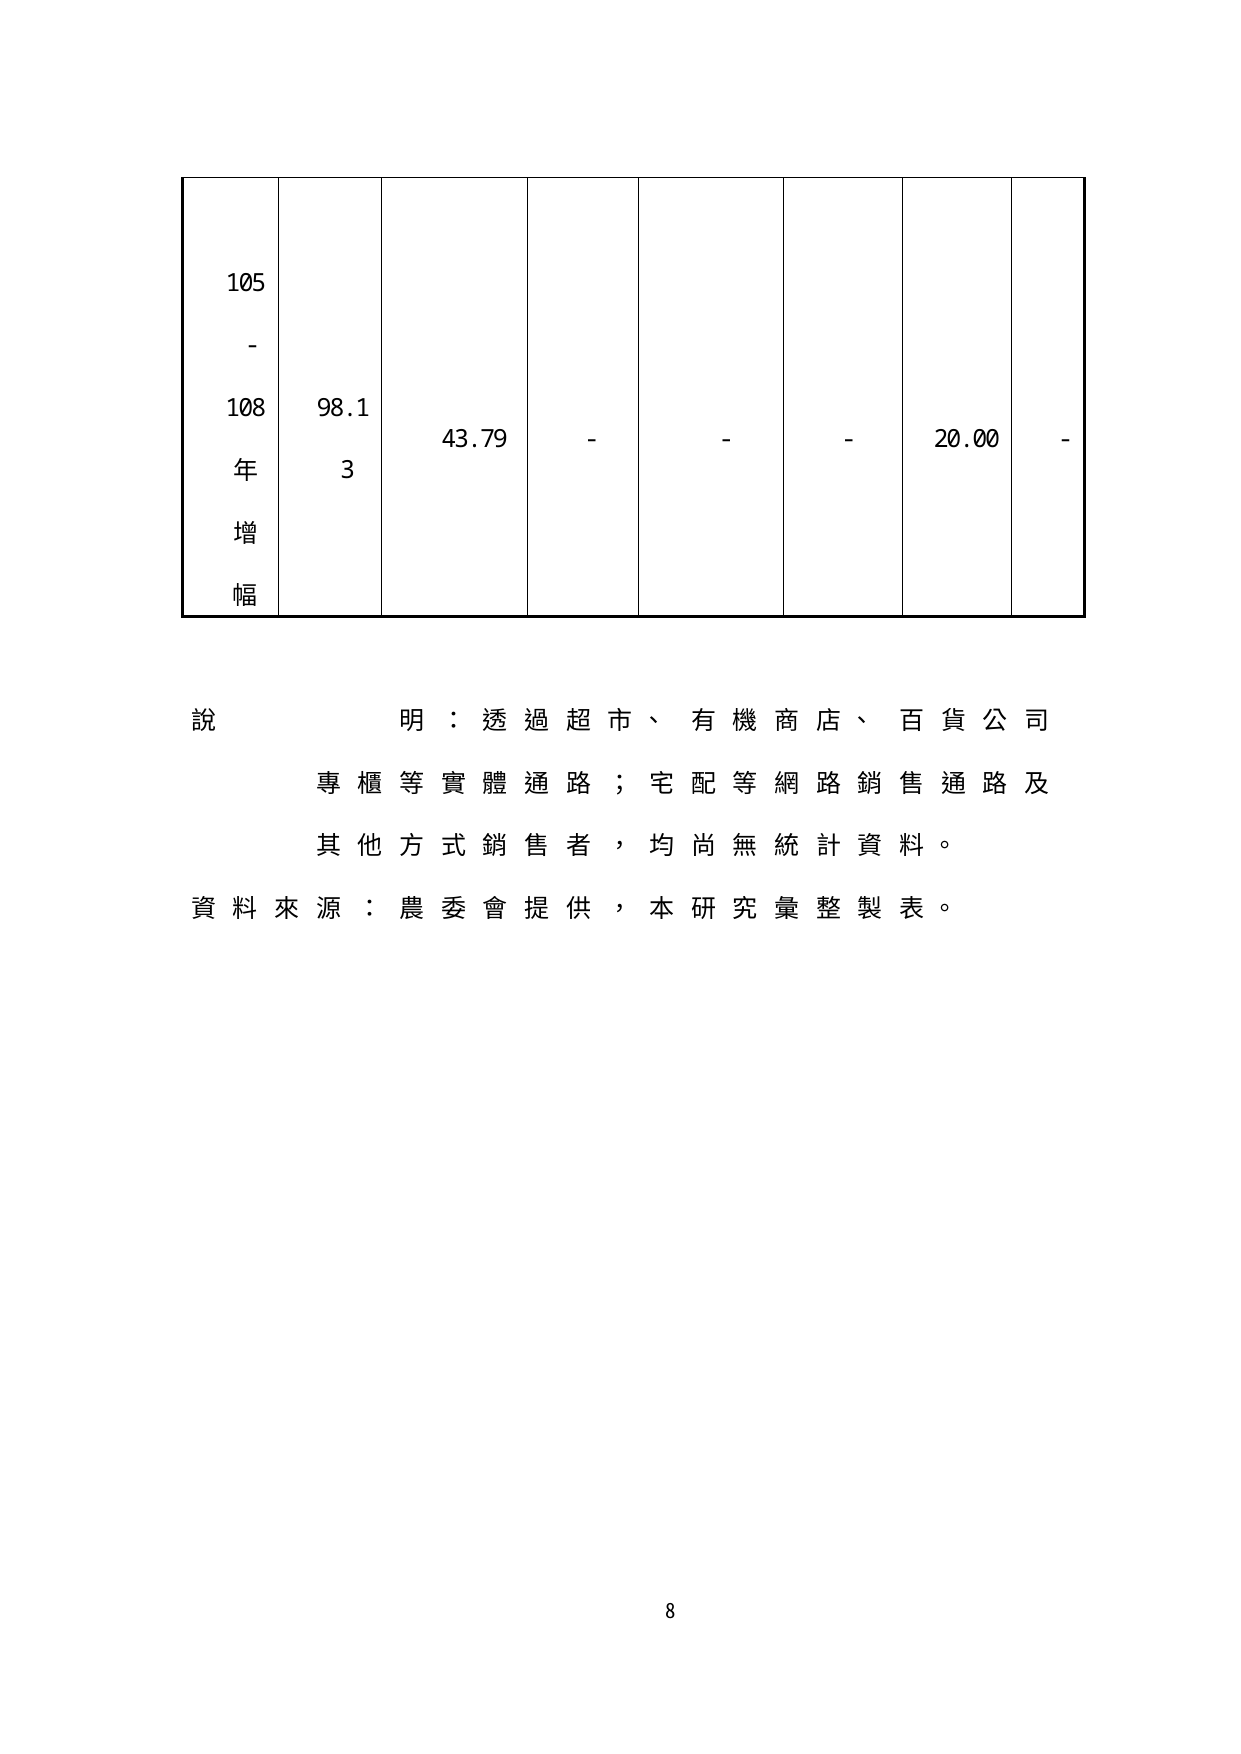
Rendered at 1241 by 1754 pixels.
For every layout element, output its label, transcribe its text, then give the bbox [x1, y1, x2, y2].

table_cell - [1012, 178, 1083, 615]
table_cell - [528, 178, 638, 615]
table_cell 105-108年增幅 [184, 178, 278, 615]
table_cell - [784, 178, 902, 615]
table_cell 43.79 [382, 178, 527, 615]
table_cell - [639, 178, 783, 615]
table_cell 20.00 [903, 178, 1011, 615]
text 資料來源：農委會提供，本研究彙整製表。 [174, 865, 1058, 927]
table_cell 98.13 [279, 178, 381, 615]
text 說 明：透過超市、有機商店、百貨公司專櫃等實體通路；宅配等網路銷售通路及其他方式銷售者，均尚無統計資料。 [174, 677, 1058, 865]
